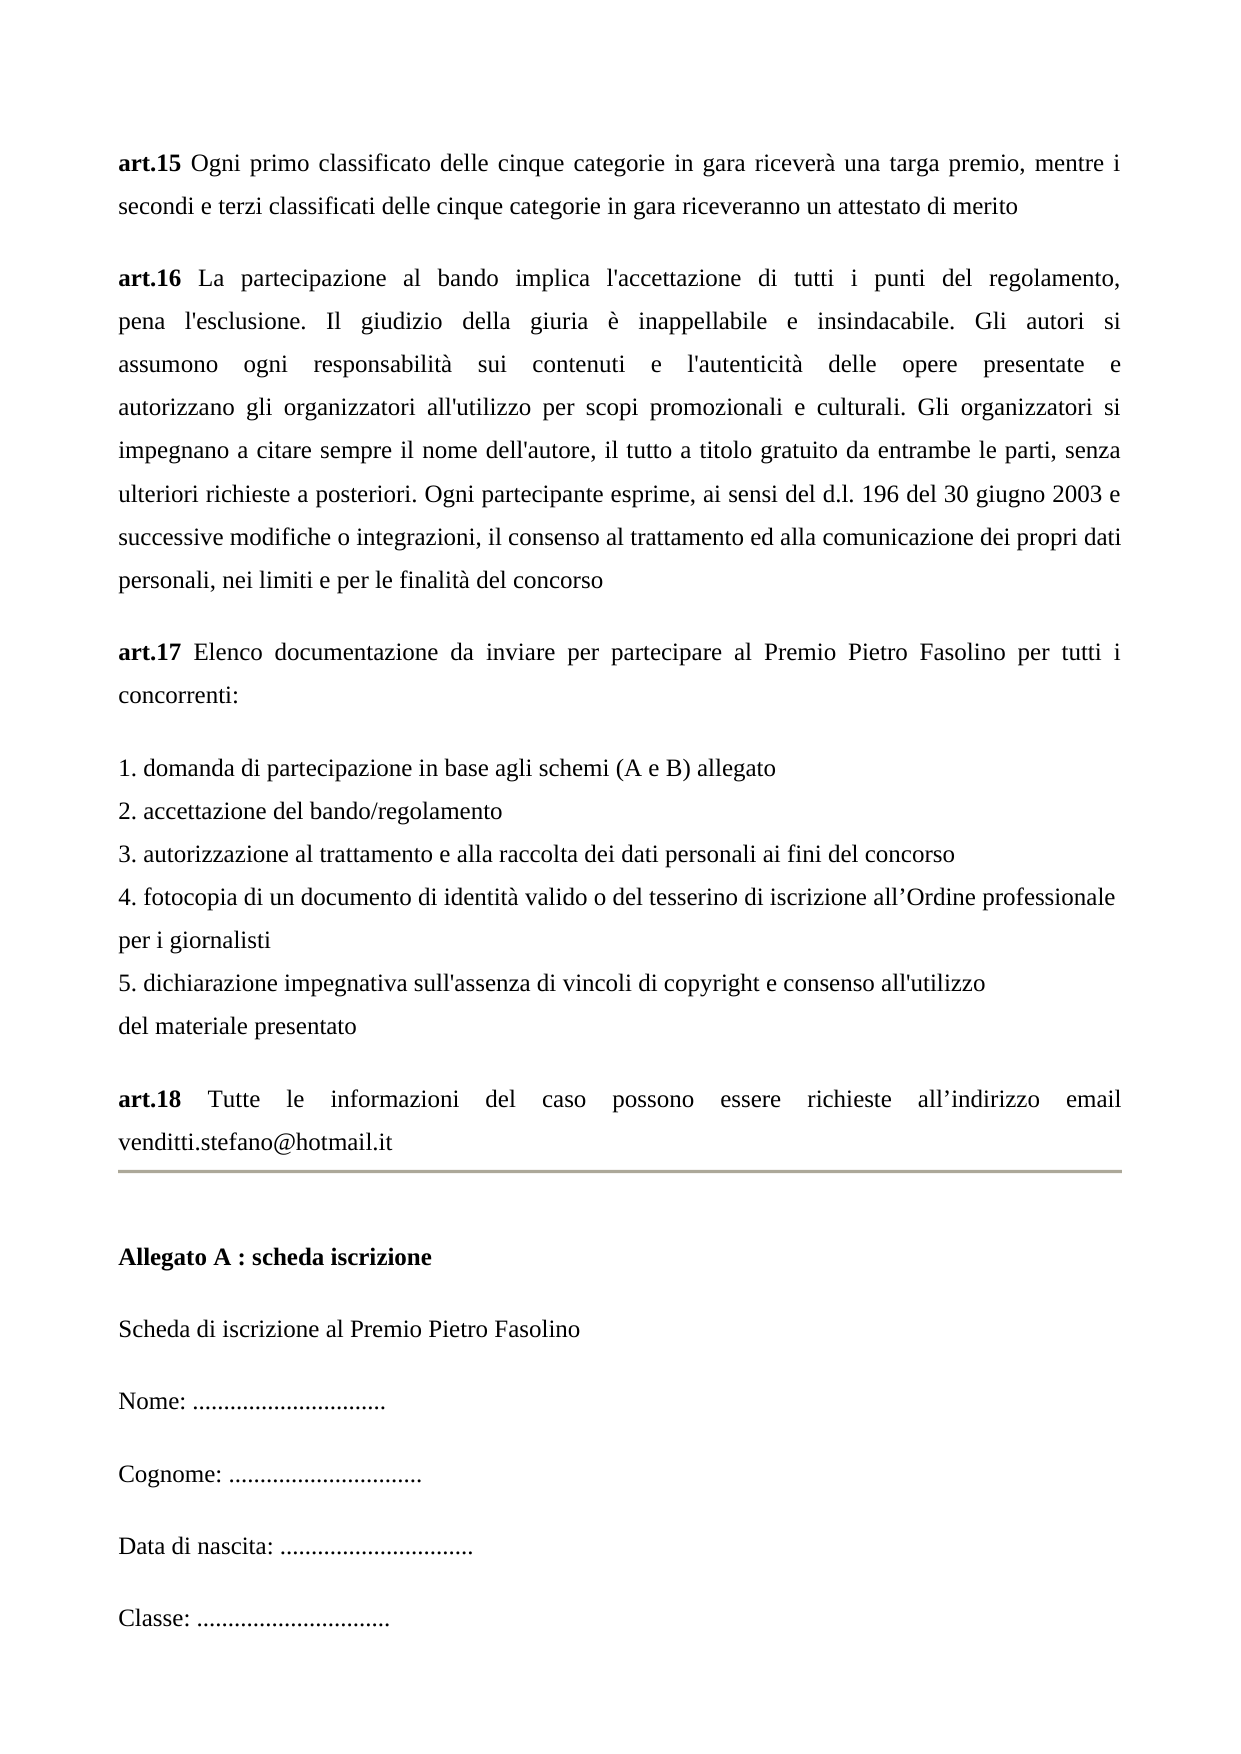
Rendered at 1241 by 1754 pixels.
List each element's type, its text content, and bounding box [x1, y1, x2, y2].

text Nome: ............................... [118, 1386, 1122, 1415]
text Classe: ............................... [118, 1603, 1122, 1632]
text art.17 Elenco documentazione da inviare per partecipare al Premio Pietro Fasolino per tutti i concorrenti: [118, 637, 1122, 709]
text art.16 La partecipazione al bando implica l'accettazione di tutti i punti del regolamento, pena l'esclusione. Il giudizio della giuria è inappellabile e insindacabile. Gli autori si assumono ogni responsabilità sui contenuti e l'autenticità delle opere presentate e autorizzano gli organizzatori all'utilizzo per scopi promozionali e culturali. Gli organizzatori si impegnano a citare sempre il nome dell'autore, il tutto a titolo gratuito da entrambe le parti, senza ulteriori richieste a posteriori. Ogni partecipante esprime, ai sensi del d.l. 196 del 30 giugno 2003 e successive modifiche o integrazioni, il consenso al trattamento ed alla comunicazione dei propri dati personali, nei limiti e per le finalità del concorso [118, 263, 1122, 594]
text 1. domanda di partecipazione in base agli schemi (A e B) allegato 2. accettazione del bando/regolamento 3. autorizzazione al trattamento e alla raccolta dei dati personali ai fini del concorso 4. fotocopia di un documento di identità valido o del tesserino di iscrizione all’Ordine professionale per i giornalisti 5. dichiarazione impegnativa sull'assenza di vincoli di copyright e consenso all'utilizzo del materiale presentato [118, 753, 1122, 1040]
text Cognome: ............................... [118, 1459, 1122, 1487]
text Data di nascita: ............................... [118, 1531, 1122, 1560]
text Allegato A : scheda iscrizione [118, 1242, 1122, 1271]
text art.18 Tutte le informazioni del caso possono essere richieste all’indirizzo email venditti.stefano@hotmail.it [118, 1084, 1122, 1169]
text art.15 Ogni primo classificato delle cinque categorie in gara riceverà una targa premio, mentre i secondi e terzi classificati delle cinque categorie in gara riceveranno un attestato di merito [118, 148, 1122, 219]
text [118, 1174, 1122, 1199]
text Scheda di iscrizione al Premio Pietro Fasolino [118, 1314, 1122, 1343]
